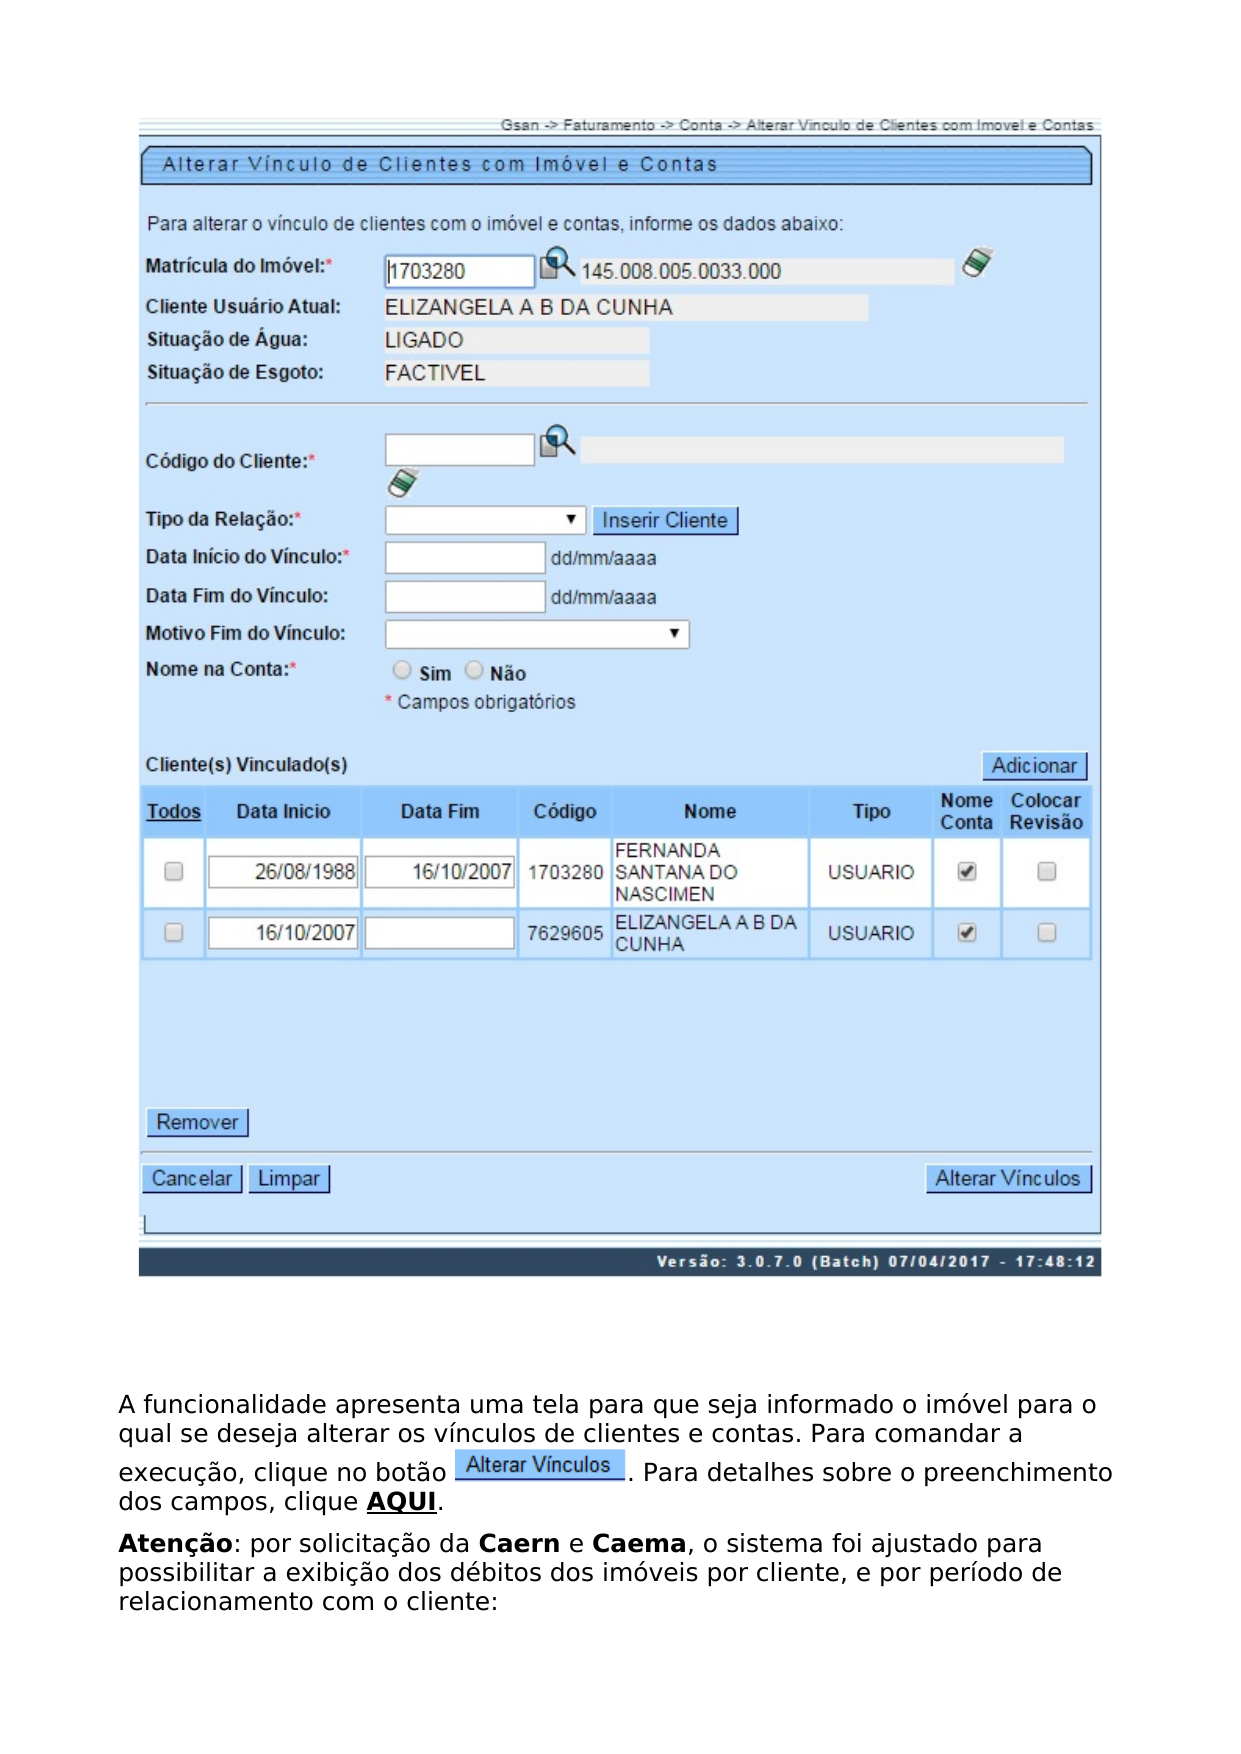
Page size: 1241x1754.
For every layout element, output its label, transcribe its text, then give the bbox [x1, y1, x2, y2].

text Atenção: por solicitação da Caern e Caema, o sistema foi ajustado para possibilitar a exibição dos débitos dos imóveis por cliente, e por período de relacionamento com o cliente: [118, 1529, 1122, 1616]
picture [455, 1448, 627, 1482]
picture [138, 118, 1102, 1278]
text A funcionalidade apresenta uma tela para que seja informado o imóvel para o qual se deseja alterar os vínculos de clientes e contas. Para comandar a execução, clique no botão . Para detalhes sobre o preenchimento dos campos, clique AQUI. [118, 1390, 1122, 1516]
